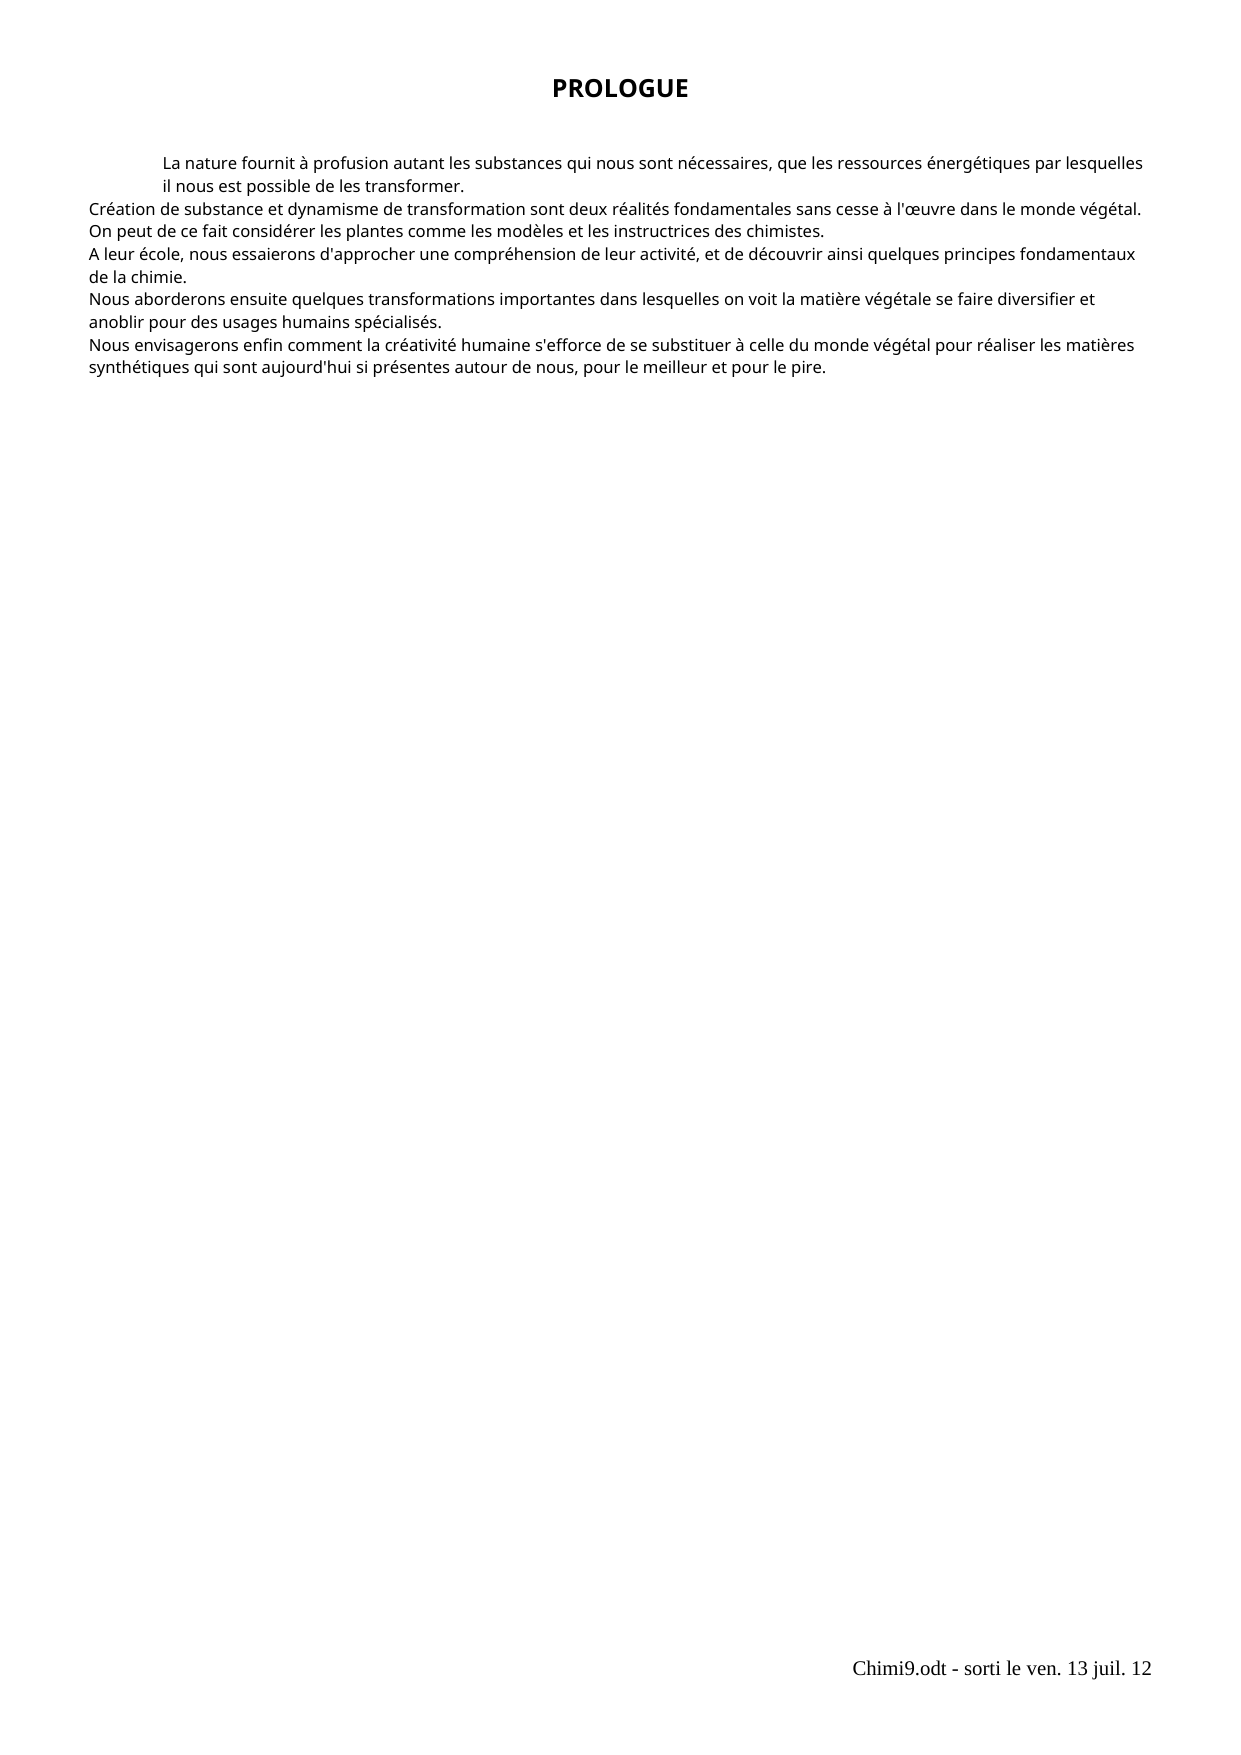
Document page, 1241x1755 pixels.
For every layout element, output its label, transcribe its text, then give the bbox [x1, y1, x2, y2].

text Nous aborderons ensuite quelques transformations importantes dans lesquelles on voit la matière végétale se faire diversifier et anoblir pour des usages humains spécialisés. [89, 288, 1152, 333]
text La nature fournit à profusion autant les substances qui nous sont nécessaires, que les ressources énergétiques par lesquelles il nous est possible de les transformer. [162, 152, 1152, 197]
text Création de substance et dynamisme de transformation sont deux réalités fondamentales sans cesse à l'œuvre dans le monde végétal. On peut de ce fait considérer les plantes comme les modèles et les instructrices des chimistes. [89, 197, 1152, 242]
text Nous envisagerons enfin comment la créativité humaine s'efforce de se substituer à celle du monde végétal pour réaliser les matières synthétiques qui sont aujourd'hui si présentes autour de nous, pour le meilleur et pour le pire. [89, 333, 1152, 379]
text A leur école, nous essaierons d'approcher une compréhension de leur activité, et de découvrir ainsi quelques principes fondamentaux de la chimie. [89, 242, 1152, 288]
text PROLOGUE [89, 71, 1152, 105]
